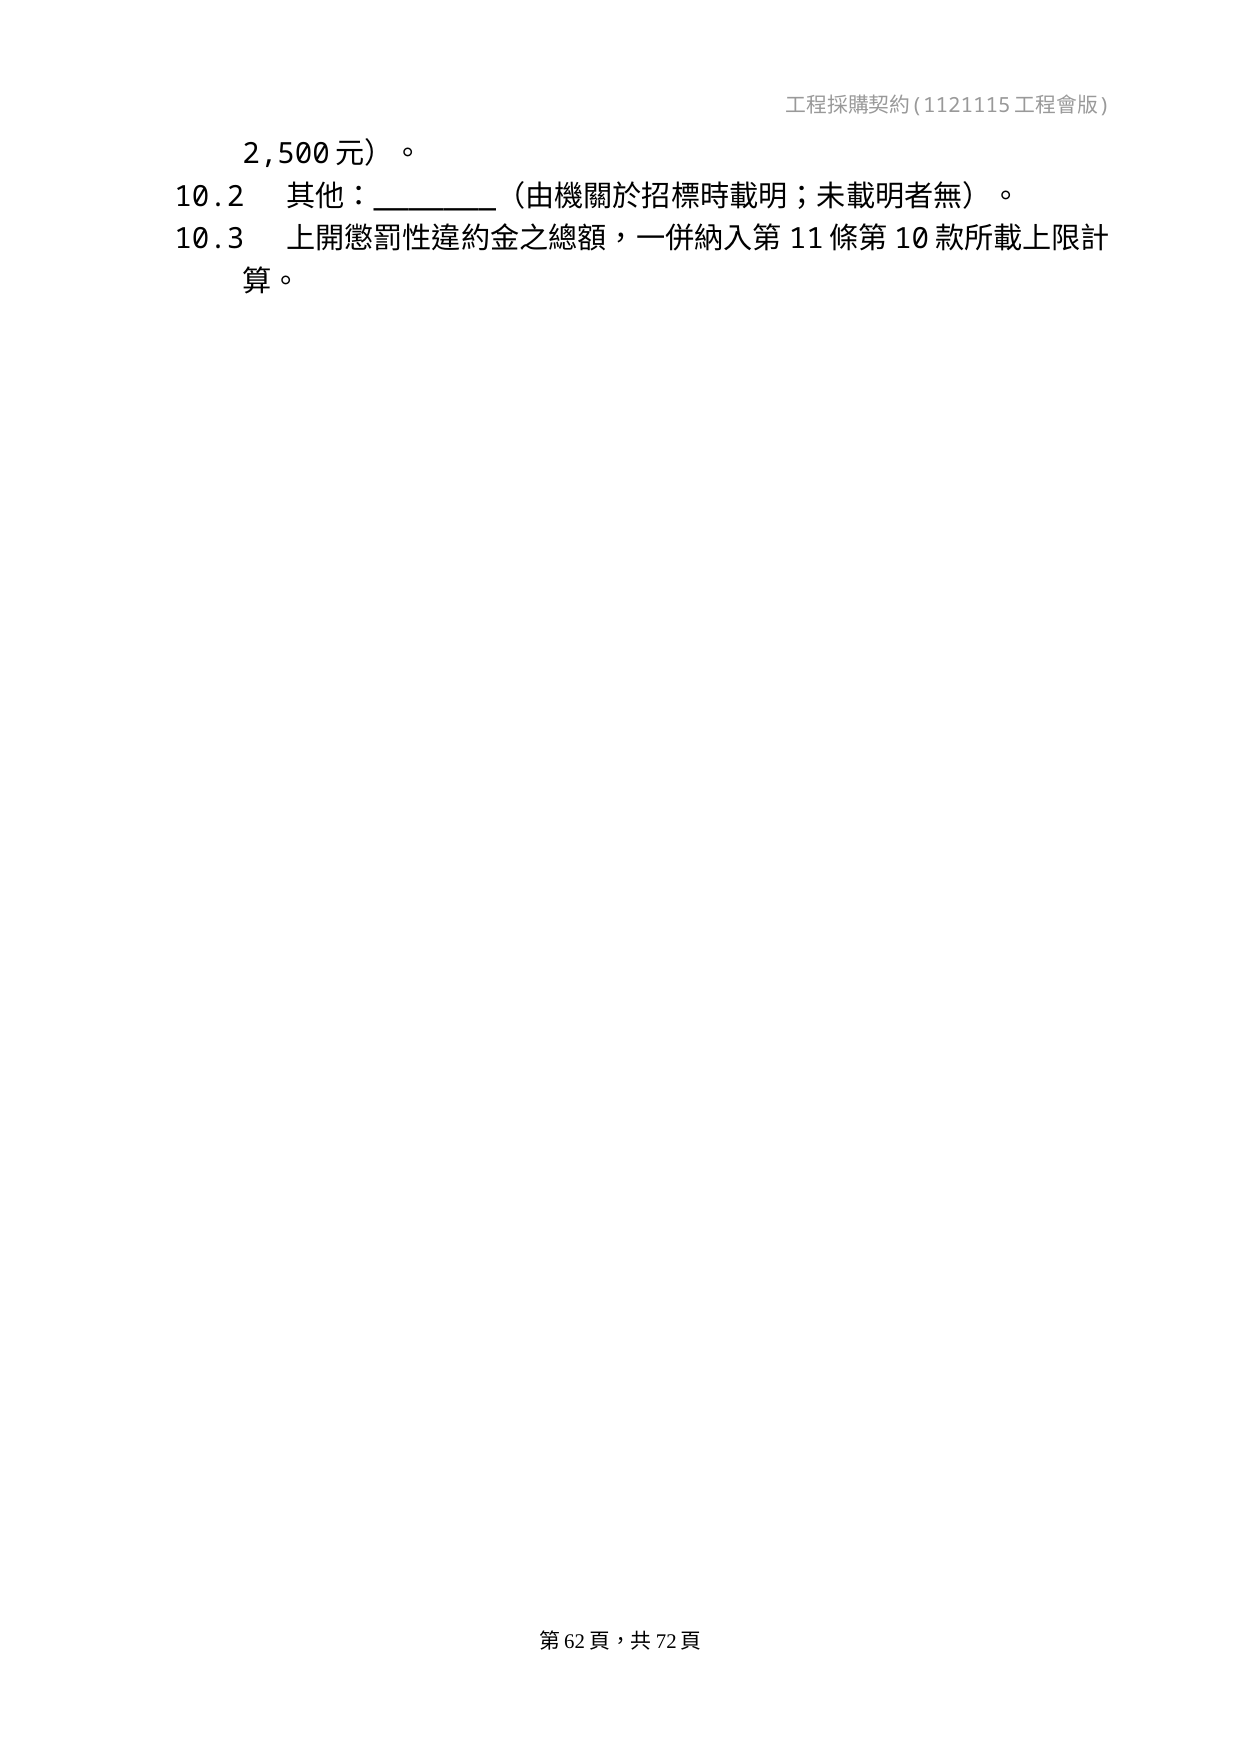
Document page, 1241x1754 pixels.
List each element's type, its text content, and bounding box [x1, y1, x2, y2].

list 上開懲罰性違約金之總額，一併納入第11條第10款所載上限計算。 [174, 215, 1110, 299]
list 其他：_______（由機關於招標時載明；未載明者無）。 [174, 172, 1110, 215]
list 2,500元）。 [174, 130, 1110, 172]
